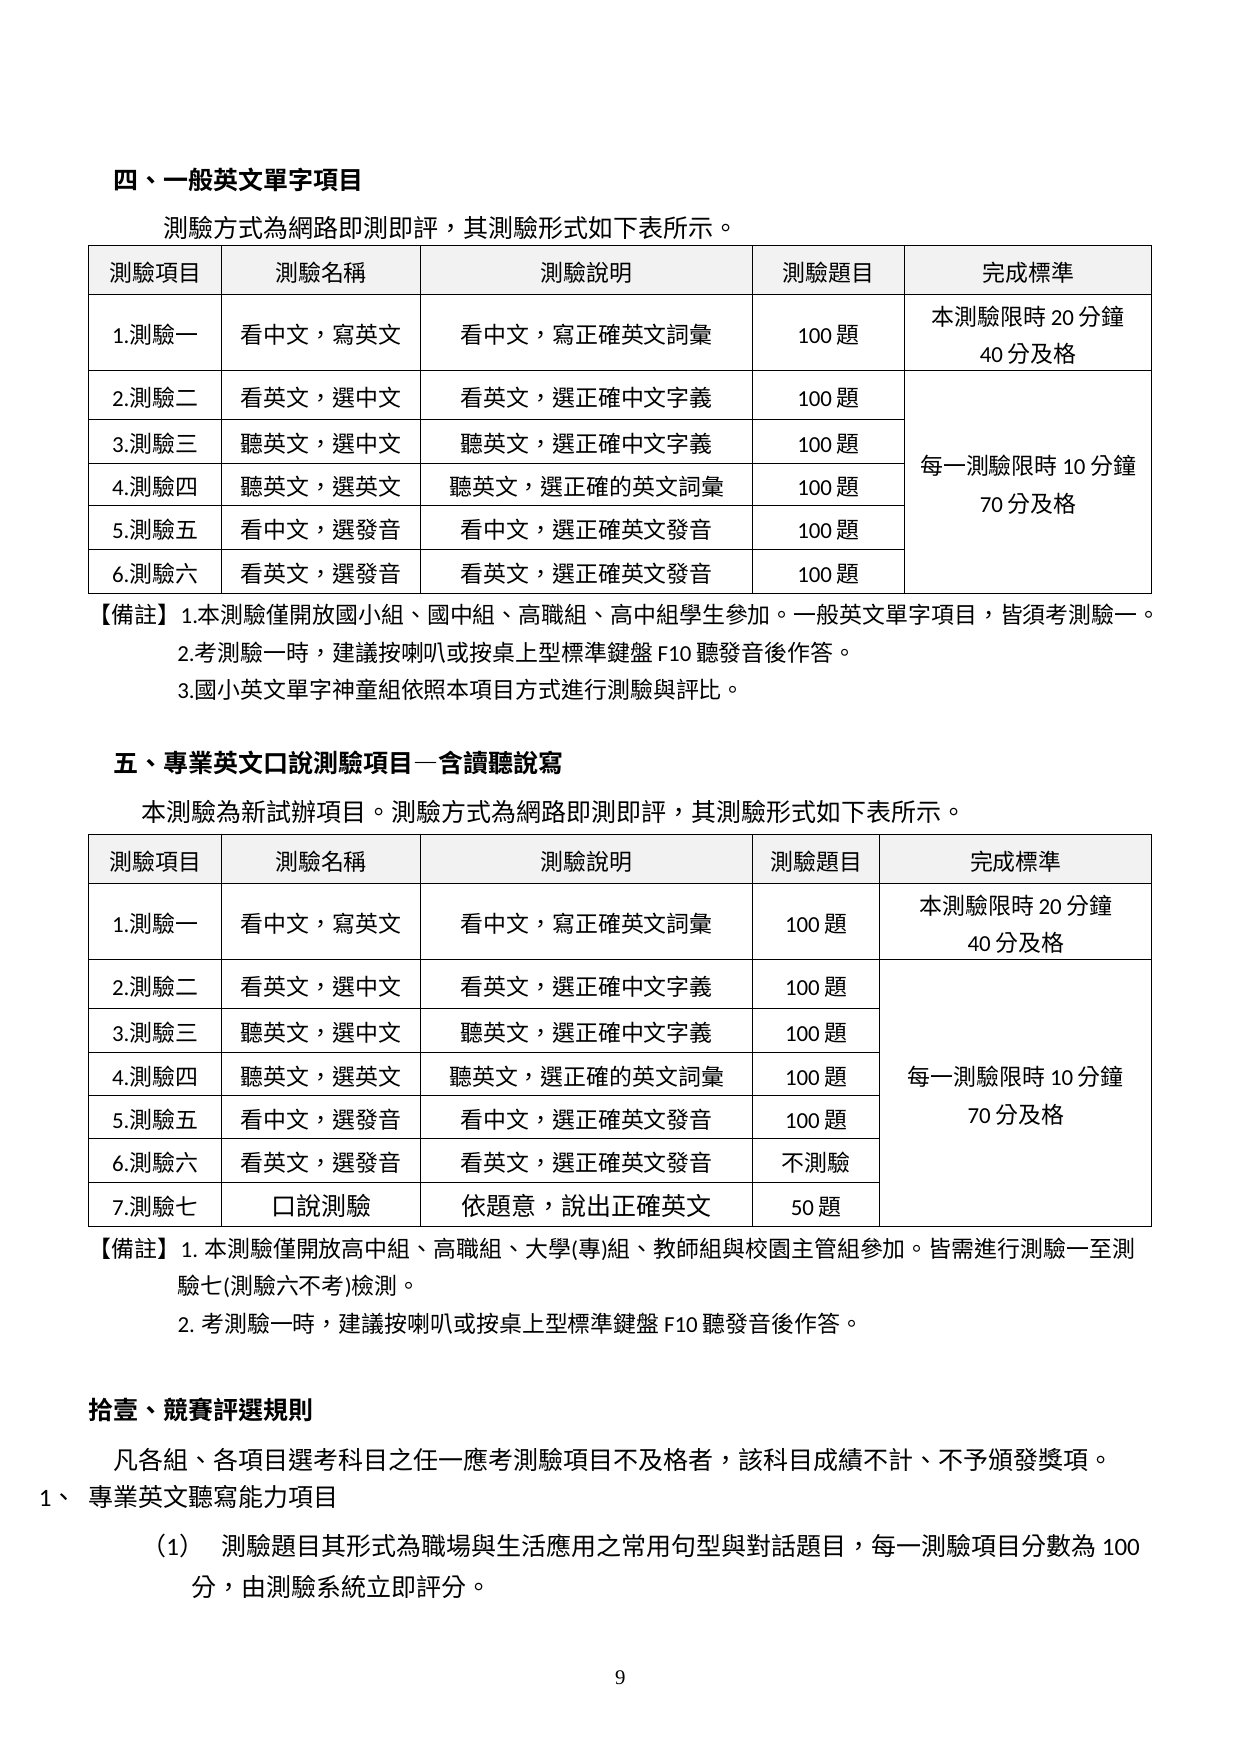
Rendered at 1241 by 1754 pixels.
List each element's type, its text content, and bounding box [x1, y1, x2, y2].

table_cell 看中文，寫英文 [222, 295, 420, 370]
table_header 測驗項目 [89, 835, 221, 883]
table_header 測驗題目 [753, 246, 904, 294]
table_cell 100題 [753, 371, 904, 419]
table_cell 3.測驗三 [89, 1009, 221, 1052]
table_cell 100題 [753, 464, 904, 505]
table_cell 聽英文，選正確的英文詞彙 [421, 464, 752, 505]
table_header 完成標準 [880, 835, 1151, 883]
text 【備註】1. 本測驗僅開放高中組、高職組、大學(專)組、教師組與校園主管組參加。皆需進行測驗一至測驗七(測驗六不考)檢測。 [89, 1227, 1152, 1302]
table_cell 看英文，選正確英文發音 [421, 1139, 752, 1182]
table_cell 聽英文，選英文 [222, 1053, 420, 1094]
table_cell 口說測驗 [222, 1183, 420, 1226]
table_cell 不測驗 [753, 1139, 879, 1182]
table_cell 本測驗限時20分鐘 40分及格 [905, 295, 1151, 370]
table_cell 本測驗限時20分鐘 40分及格 [880, 884, 1151, 959]
table_cell 100題 [753, 420, 904, 462]
table_cell 看中文，寫英文 [222, 884, 420, 959]
table_cell 100題 [753, 1009, 879, 1052]
table_cell 看英文，選發音 [222, 1139, 420, 1182]
table_header 完成標準 [905, 246, 1151, 294]
text 2.考測驗一時，建議按喇叭或按桌上型標準鍵盤F10聽發音後作答。 [177, 631, 1152, 669]
table_cell 看英文，選正確中文字義 [421, 960, 752, 1008]
table_cell 2.測驗二 [89, 371, 221, 419]
table_cell 100題 [753, 960, 879, 1008]
table_cell 100題 [753, 1053, 879, 1094]
table_cell 3.測驗三 [89, 420, 221, 462]
table_cell 6.測驗六 [89, 550, 221, 593]
table_header 測驗說明 [421, 835, 752, 883]
text 2. 考測驗一時，建議按喇叭或按桌上型標準鍵盤F10聽發音後作答。 [177, 1302, 1152, 1340]
table_cell 7.測驗七 [89, 1183, 221, 1226]
table_cell 看英文，選發音 [222, 550, 420, 593]
text 測驗方式為網路即測即評，其測驗形式如下表所示。 [164, 209, 1152, 245]
table_cell 1.測驗一 [89, 295, 221, 370]
table_cell 看中文，選正確英文發音 [421, 1096, 752, 1138]
table_cell 看英文，選正確英文發音 [421, 550, 752, 593]
table_header 測驗說明 [421, 246, 752, 294]
text 本測驗為新試辦項目。測驗方式為網路即測即評，其測驗形式如下表所示。 [141, 793, 1152, 829]
table_header 測驗名稱 [222, 246, 420, 294]
table_cell 看中文，選發音 [222, 506, 420, 549]
table_cell 5.測驗五 [89, 506, 221, 549]
table_cell 聽英文，選中文 [222, 1009, 420, 1052]
table_cell 依題意，說出正確英文 [421, 1183, 752, 1226]
table_cell 1.測驗一 [89, 884, 221, 959]
table_cell 聽英文，選英文 [222, 464, 420, 505]
table_cell 每一測驗限時10分鐘 70分及格 [880, 960, 1151, 1226]
text 四、一般英文單字項目 [89, 160, 1152, 196]
table_header 測驗項目 [89, 246, 221, 294]
table_cell 4.測驗四 [89, 464, 221, 505]
table_cell 看中文，寫正確英文詞彙 [421, 884, 752, 959]
table_cell 100題 [753, 550, 904, 593]
text 凡各組、各項目選考科目之任一應考測驗項目不及格者，該科目成績不計、不予頒發獎項。 [114, 1440, 1152, 1477]
table_cell 100題 [753, 295, 904, 370]
table_cell 看英文，選中文 [222, 960, 420, 1008]
table_cell 2.測驗二 [89, 960, 221, 1008]
table_cell 看中文，寫正確英文詞彙 [421, 295, 752, 370]
text 拾壹、競賽評選規則 [89, 1390, 1152, 1427]
table_cell 5.測驗五 [89, 1096, 221, 1138]
table_cell 6.測驗六 [89, 1139, 221, 1182]
text 3.國小英文單字神童組依照本項目方式進行測驗與評比。 [177, 669, 1152, 706]
table_cell 看英文，選正確中文字義 [421, 371, 752, 419]
list 專業英文聽寫能力項目 [39, 1477, 1152, 1513]
table_cell 聽英文，選正確中文字義 [421, 1009, 752, 1052]
table_header 測驗題目 [753, 835, 879, 883]
table_cell 100題 [753, 506, 904, 549]
table_cell 看中文，選發音 [222, 1096, 420, 1138]
list 測驗題目其形式為職場與生活應用之常用句型與對話題目，每一測驗項目分數為100分，由測驗系統立即評分。 [141, 1526, 1152, 1604]
table_cell 每一測驗限時10分鐘 70分及格 [905, 371, 1151, 593]
table_cell 聽英文，選正確中文字義 [421, 420, 752, 462]
table_cell 聽英文，選中文 [222, 420, 420, 462]
table_cell 看中文，選正確英文發音 [421, 506, 752, 549]
text 五、專業英文口說測驗項目—含讀聽說寫 [89, 744, 1152, 780]
table_cell 聽英文，選正確的英文詞彙 [421, 1053, 752, 1094]
table_cell 100題 [753, 884, 879, 959]
table_header 測驗名稱 [222, 835, 420, 883]
table_cell 看英文，選中文 [222, 371, 420, 419]
table_cell 50題 [753, 1183, 879, 1226]
text 【備註】1.本測驗僅開放國小組、國中組、高職組、高中組學生參加。一般英文單字項目，皆須考測驗一。 [89, 594, 1152, 631]
table_cell 4.測驗四 [89, 1053, 221, 1094]
table_cell 100題 [753, 1096, 879, 1138]
